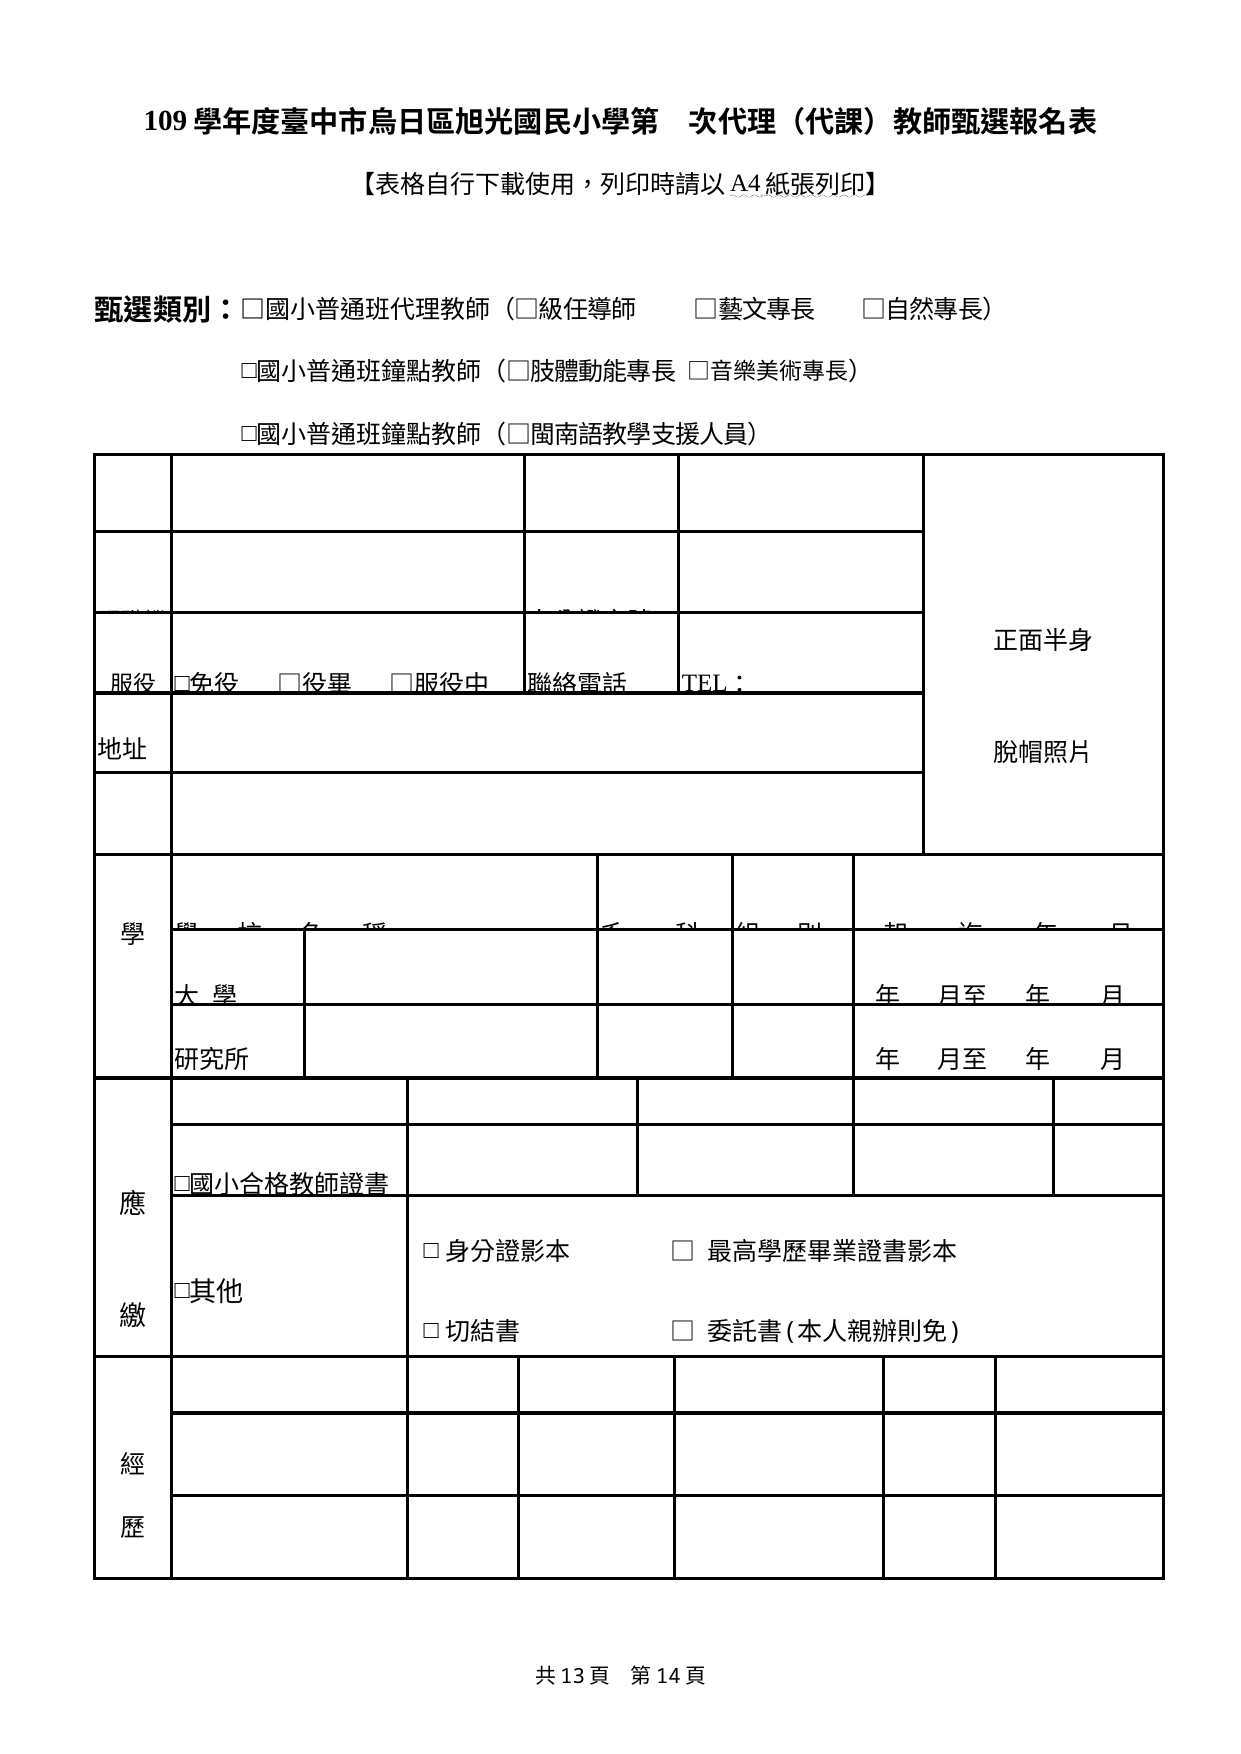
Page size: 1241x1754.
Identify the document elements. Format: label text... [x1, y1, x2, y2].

table_cell [173, 774, 922, 853]
text □國小普通班鐘點教師（□閩南語教學支援人員） [240, 391, 1146, 453]
table_cell 系 科 [599, 856, 731, 928]
table_cell [173, 1497, 406, 1577]
table_cell 曾服務之機關學校 [676, 1358, 882, 1411]
table_cell [639, 1126, 852, 1193]
text 109學年度臺中市烏日區旭光國民小學第 次代理（代課）教師甄選報名表 [94, 78, 1146, 141]
table_cell 發 證 日 期 [639, 1080, 852, 1123]
table_cell 起 迄 年 月 [997, 1358, 1162, 1411]
table_cell [173, 1415, 406, 1494]
table_cell 現職機關學校 [96, 533, 170, 611]
table_cell [680, 533, 922, 611]
table_cell 應 繳 驗 證 件 [96, 1080, 170, 1355]
table_cell [520, 1415, 673, 1494]
table_cell TEL： 手機： [680, 614, 922, 691]
table_cell [599, 931, 731, 1003]
table_cell [1055, 1126, 1162, 1193]
table_cell 電子郵件 [96, 774, 170, 853]
table_cell 大 學 [173, 931, 303, 1003]
table_cell 發 證 機 關 [855, 1080, 1052, 1123]
table_cell 起 迄 年 月 [855, 856, 1162, 928]
table_cell [306, 931, 596, 1003]
table_cell [409, 1415, 517, 1494]
table_header 姓 名 [96, 456, 170, 530]
table_header [173, 456, 523, 530]
table_cell □ 身分證影本 □ 最高學歷畢業證書影本 □ 切結書 □ 委託書(本人親辦則免) □ 查閱性侵害加害人登記檔案同意書 □ 其他（如各項專長證明）__________________________________ [409, 1197, 1162, 1355]
table_cell 曾服務之機關學校 [173, 1358, 406, 1411]
table_cell 年 月至 年 月 [855, 931, 1162, 1003]
table_cell 經 歷 [96, 1358, 170, 1577]
text 【表格自行下載使用，列印時請以A4紙張列印】 [94, 141, 1146, 203]
table_cell □其他 [173, 1197, 406, 1355]
table_cell [997, 1497, 1162, 1577]
table_cell 研究所 [173, 1006, 303, 1076]
table_cell 地址 [96, 695, 170, 771]
table_cell [599, 1006, 731, 1076]
table_header 正面半身 脫帽照片 [925, 456, 1162, 853]
table_cell [409, 1126, 636, 1193]
table_cell [676, 1415, 882, 1494]
table_header 出生年月日 [526, 456, 677, 530]
table_cell [520, 1497, 673, 1577]
table_cell 備註 [1055, 1080, 1162, 1123]
table_cell □國小合格教師證書 [173, 1126, 406, 1193]
table_cell 學 校 名 稱 [173, 856, 596, 928]
table_cell [173, 695, 922, 771]
table_cell 組 別 [734, 856, 852, 928]
table_cell [409, 1497, 517, 1577]
text 甄選類別：□國小普通班代理教師（□級任導師 □藝文專長 □自然專長） [94, 266, 1146, 328]
table_cell [855, 1126, 1052, 1193]
table_cell [885, 1415, 994, 1494]
table_cell 起 迄 年 月 [520, 1358, 673, 1411]
table_cell [885, 1497, 994, 1577]
table_cell 類 別 [173, 1080, 406, 1123]
table_cell 職 稱 [885, 1358, 994, 1411]
text □國小普通班鐘點教師（□肢體動能專長 □音樂美術專長） [240, 328, 1146, 391]
table_header 年 月 日 [680, 456, 922, 530]
table_cell [306, 1006, 596, 1076]
table_cell 證 書 字 號 [409, 1080, 636, 1123]
table_cell [676, 1497, 882, 1577]
table_cell [997, 1415, 1162, 1494]
table_cell [734, 931, 852, 1003]
table_cell □免役 □役畢 □服役中 [173, 614, 523, 691]
table_cell 年 月至 年 月 [855, 1006, 1162, 1076]
table_cell 身分證字號 [526, 533, 677, 611]
table_cell 學 歷 [96, 856, 170, 1076]
table_cell [173, 533, 523, 611]
table_cell [734, 1006, 852, 1076]
table_cell 聯絡電話 [526, 614, 677, 691]
table_cell 服役 情形 [96, 614, 170, 691]
table_cell 職 稱 [409, 1358, 517, 1411]
